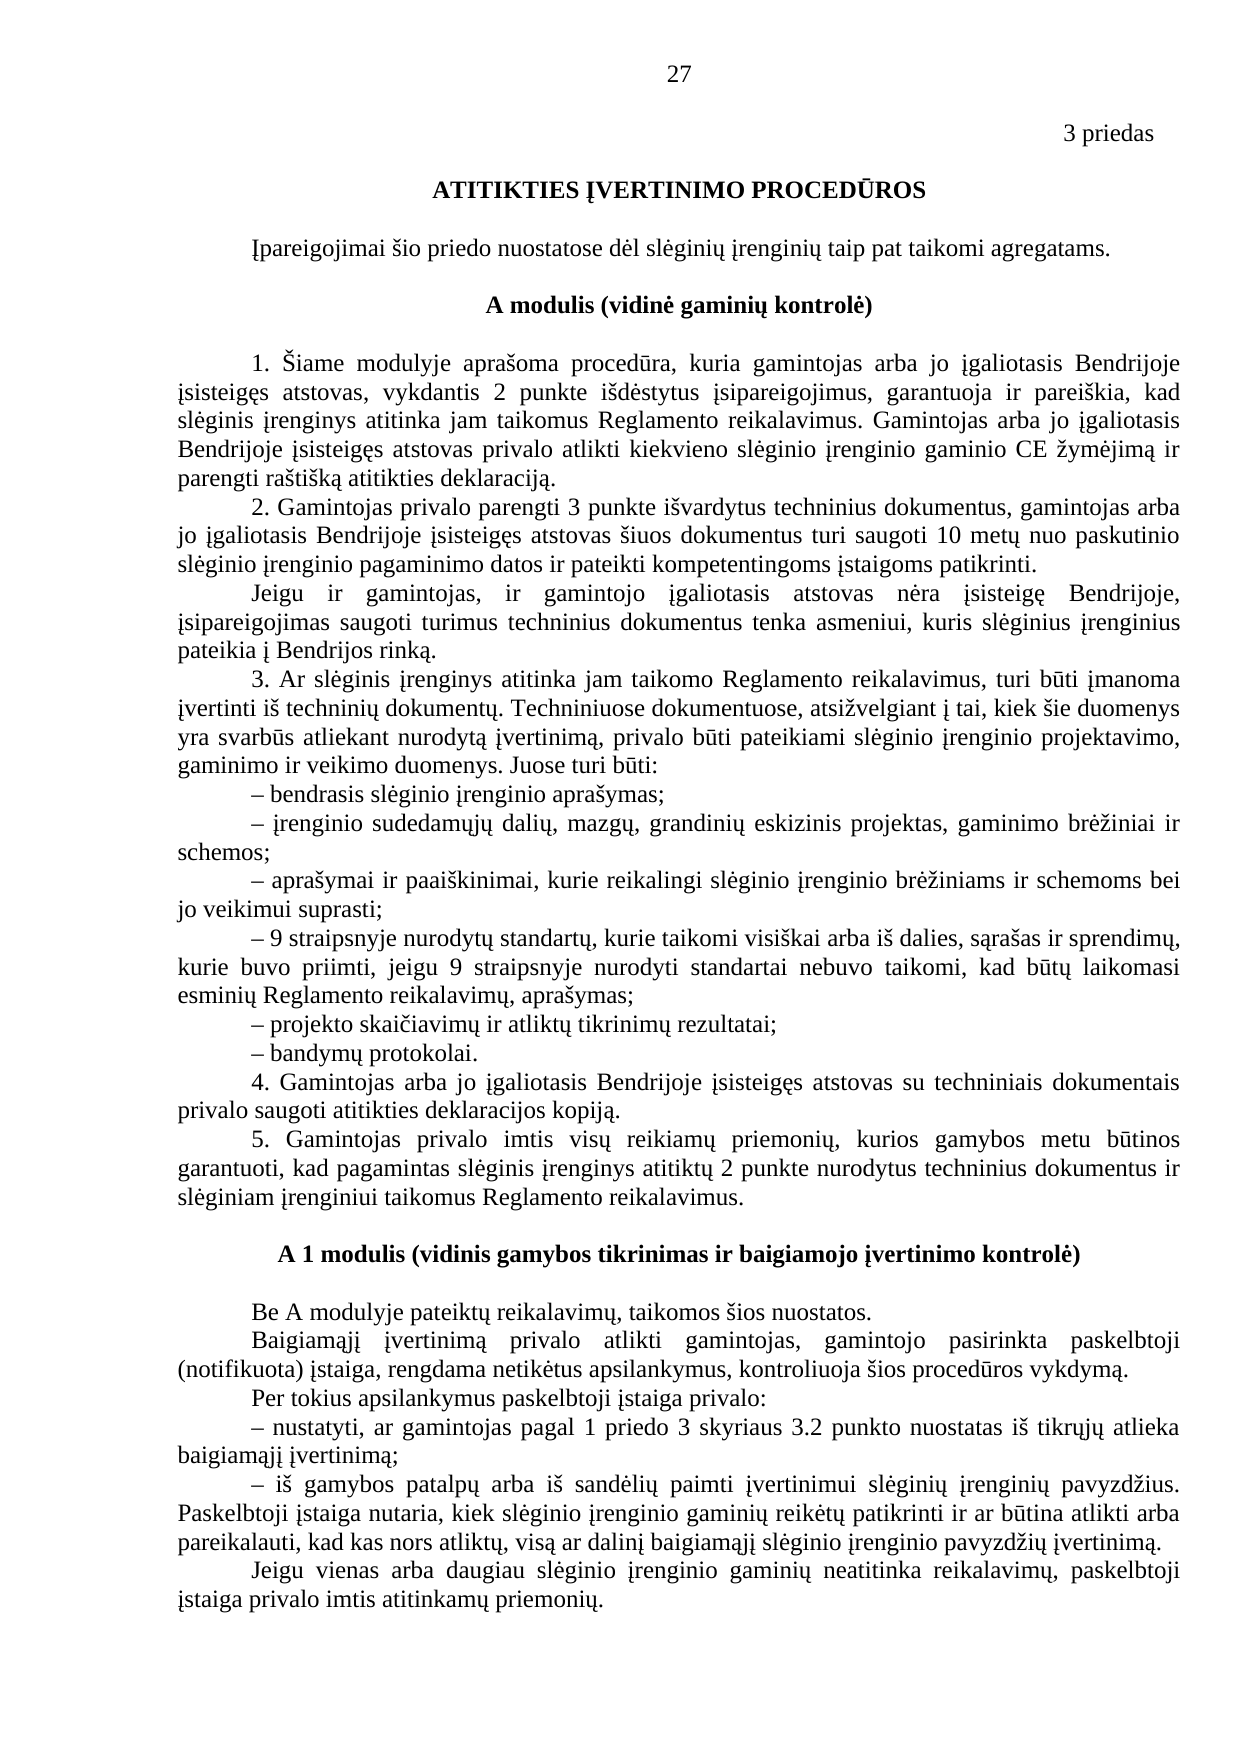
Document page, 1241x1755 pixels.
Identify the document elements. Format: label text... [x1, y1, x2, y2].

text – įrenginio sudedamųjų dalių, mazgų, grandinių eskizinis projektas, gaminimo brėžiniai ir schemos; [177, 808, 1181, 866]
text 2. Gamintojas privalo parengti 3 punkte išvardytus techninius dokumentus, gamintojas arba jo įgaliotasis Bendrijoje įsisteigęs atstovas šiuos dokumentus turi saugoti 10 metų nuo paskutinio slėginio įrenginio pagaminimo datos ir pateikti kompetentingoms įstaigoms patikrinti. [177, 492, 1181, 578]
text – nustatyti, ar gamintojas pagal 1 priedo 3 skyriaus 3.2 punkto nuostatas iš tikrųjų atlieka baigiamąjį įvertinimą; [177, 1412, 1181, 1469]
text – 9 straipsnyje nurodytų standartų, kurie taikomi visiškai arba iš dalies, sąrašas ir sprendimų, kurie buvo priimti, jeigu 9 straipsnyje nurodyti standartai nebuvo taikomi, kad būtų laikomasi esminių Reglamento reikalavimų, aprašymas; [177, 923, 1181, 1009]
text Baigiamąjį įvertinimą privalo atlikti gamintojas, gamintojo pasirinkta paskelbtoji (notifikuota) įstaiga, rengdama netikėtus apsilankymus, kontroliuoja šios procedūros vykdymą. [177, 1326, 1181, 1383]
text 4. Gamintojas arba jo įgaliotasis Bendrijoje įsisteigęs atstovas su techniniais dokumentais privalo saugoti atitikties deklaracijos kopiją. [177, 1067, 1181, 1124]
text 3 priedas [1063, 118, 1181, 147]
text Įpareigojimai šio priedo nuostatose dėl slėginių įrenginių taip pat taikomi agregatams. [177, 233, 1181, 262]
text 5. Gamintojas privalo imtis visų reikiamų priemonių, kurios gamybos metu būtinos garantuoti, kad pagamintas slėginis įrenginys atitiktų 2 punkte nurodytus techninius dokumentus ir slėginiam įrenginiui taikomus Reglamento reikalavimus. [177, 1124, 1181, 1211]
text – bandymų protokolai. [177, 1038, 1181, 1067]
text Jeigu vienas arba daugiau slėginio įrenginio gaminių neatitinka reikalavimų, paskelbtoji įstaiga privalo imtis atitinkamų priemonių. [177, 1556, 1181, 1613]
text ATITIKTIES ĮVERTINIMO PROCEDŪROS [177, 176, 1181, 204]
text – iš gamybos patalpų arba iš sandėlių paimti įvertinimui slėginių įrenginių pavyzdžius. Paskelbtoji įstaiga nutaria, kiek slėginio įrenginio gaminių reikėtų patikrinti ir ar būtina atlikti arba pareikalauti, kad kas nors atliktų, visą ar dalinį baigiamąjį slėginio įrenginio pavyzdžių įvertinimą. [177, 1469, 1181, 1556]
text A 1 modulis (vidinis gamybos tikrinimas ir baigiamojo įvertinimo kontrolė) [177, 1239, 1181, 1268]
text A modulis (vidinė gaminių kontrolė) [177, 291, 1181, 319]
text 3. Ar slėginis įrenginys atitinka jam taikomo Reglamento reikalavimus, turi būti įmanoma įvertinti iš techninių dokumentų. Techniniuose dokumentuose, atsižvelgiant į tai, kiek šie duomenys yra svarbūs atliekant nurodytą įvertinimą, privalo būti pateikiami slėginio įrenginio projektavimo, gaminimo ir veikimo duomenys. Juose turi būti: [177, 664, 1181, 779]
text Per tokius apsilankymus paskelbtoji įstaiga privalo: [177, 1383, 1181, 1412]
text 1. Šiame modulyje aprašoma procedūra, kuria gamintojas arba jo įgaliotasis Bendrijoje įsisteigęs atstovas, vykdantis 2 punkte išdėstytus įsipareigojimus, garantuoja ir pareiškia, kad slėginis įrenginys atitinka jam taikomus Reglamento reikalavimus. Gamintojas arba jo įgaliotasis Bendrijoje įsisteigęs atstovas privalo atlikti kiekvieno slėginio įrenginio gaminio CE žymėjimą ir parengti raštišką atitikties deklaraciją. [177, 348, 1181, 492]
text – projekto skaičiavimų ir atliktų tikrinimų rezultatai; [177, 1009, 1181, 1038]
text Jeigu ir gamintojas, ir gamintojo įgaliotasis atstovas nėra įsisteigę Bendrijoje, įsipareigojimas saugoti turimus techninius dokumentus tenka asmeniui, kuris slėginius įrenginius pateikia į Bendrijos rinką. [177, 578, 1181, 664]
text – bendrasis slėginio įrenginio aprašymas; [177, 779, 1181, 808]
text – aprašymai ir paaiškinimai, kurie reikalingi slėginio įrenginio brėžiniams ir schemoms bei jo veikimui suprasti; [177, 866, 1181, 923]
text Be A modulyje pateiktų reikalavimų, taikomos šios nuostatos. [177, 1297, 1181, 1326]
